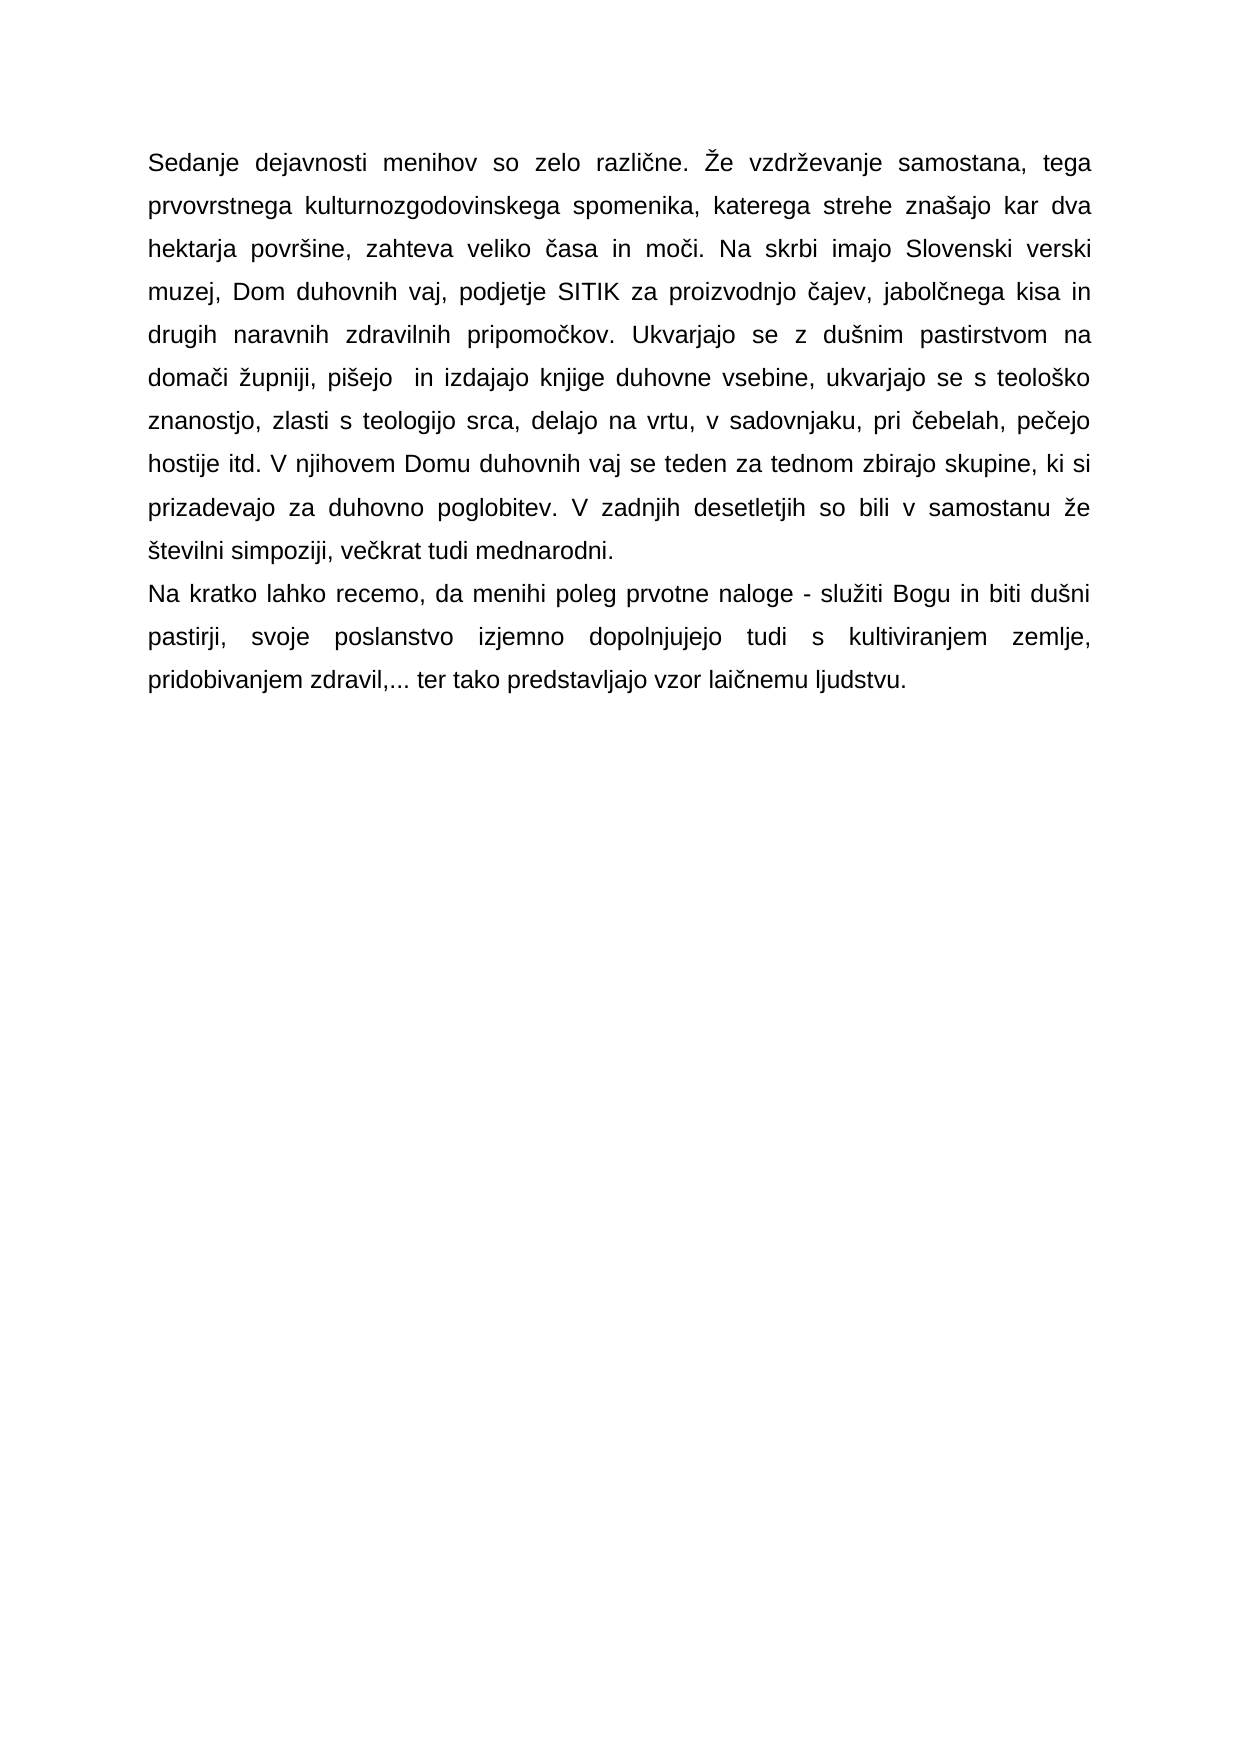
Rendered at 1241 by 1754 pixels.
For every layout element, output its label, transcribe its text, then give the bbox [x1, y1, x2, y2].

text Sedanje dejavnosti menihov so zelo različne. Že vzdrževanje samostana, tega prvovrstnega kulturnozgodovinskega spomenika, katerega strehe znašajo kar dva hektarja površine, zahteva veliko časa in moči. Na skrbi imajo Slovenski verski muzej, Dom duhovnih vaj, podjetje SITIK za proizvodnjo čajev, jabolčnega kisa in drugih naravnih zdravilnih pripomočkov. Ukvarjajo se z dušnim pastirstvom na domači župniji, pišejo in izdajajo knjige duhovne vsebine, ukvarjajo se s teološko znanostjo, zlasti s teologijo srca, delajo na vrtu, v sadovnjaku, pri čebelah, pečejo hostije itd. V njihovem Domu duhovnih vaj se teden za tednom zbirajo skupine, ki si prizadevajo za duhovno poglobitev. V zadnjih desetletjih so bili v samostanu že številni simpoziji, večkrat tudi mednarodni. [148, 148, 1093, 564]
text Na kratko lahko recemo, da menihi poleg prvotne naloge - služiti Bogu in biti dušni pastirji, svoje poslanstvo izjemno dopolnjujejo tudi s kultiviranjem zemlje, pridobivanjem zdravil,... ter tako predstavljajo vzor laičnemu ljudstvu. [148, 579, 1093, 694]
